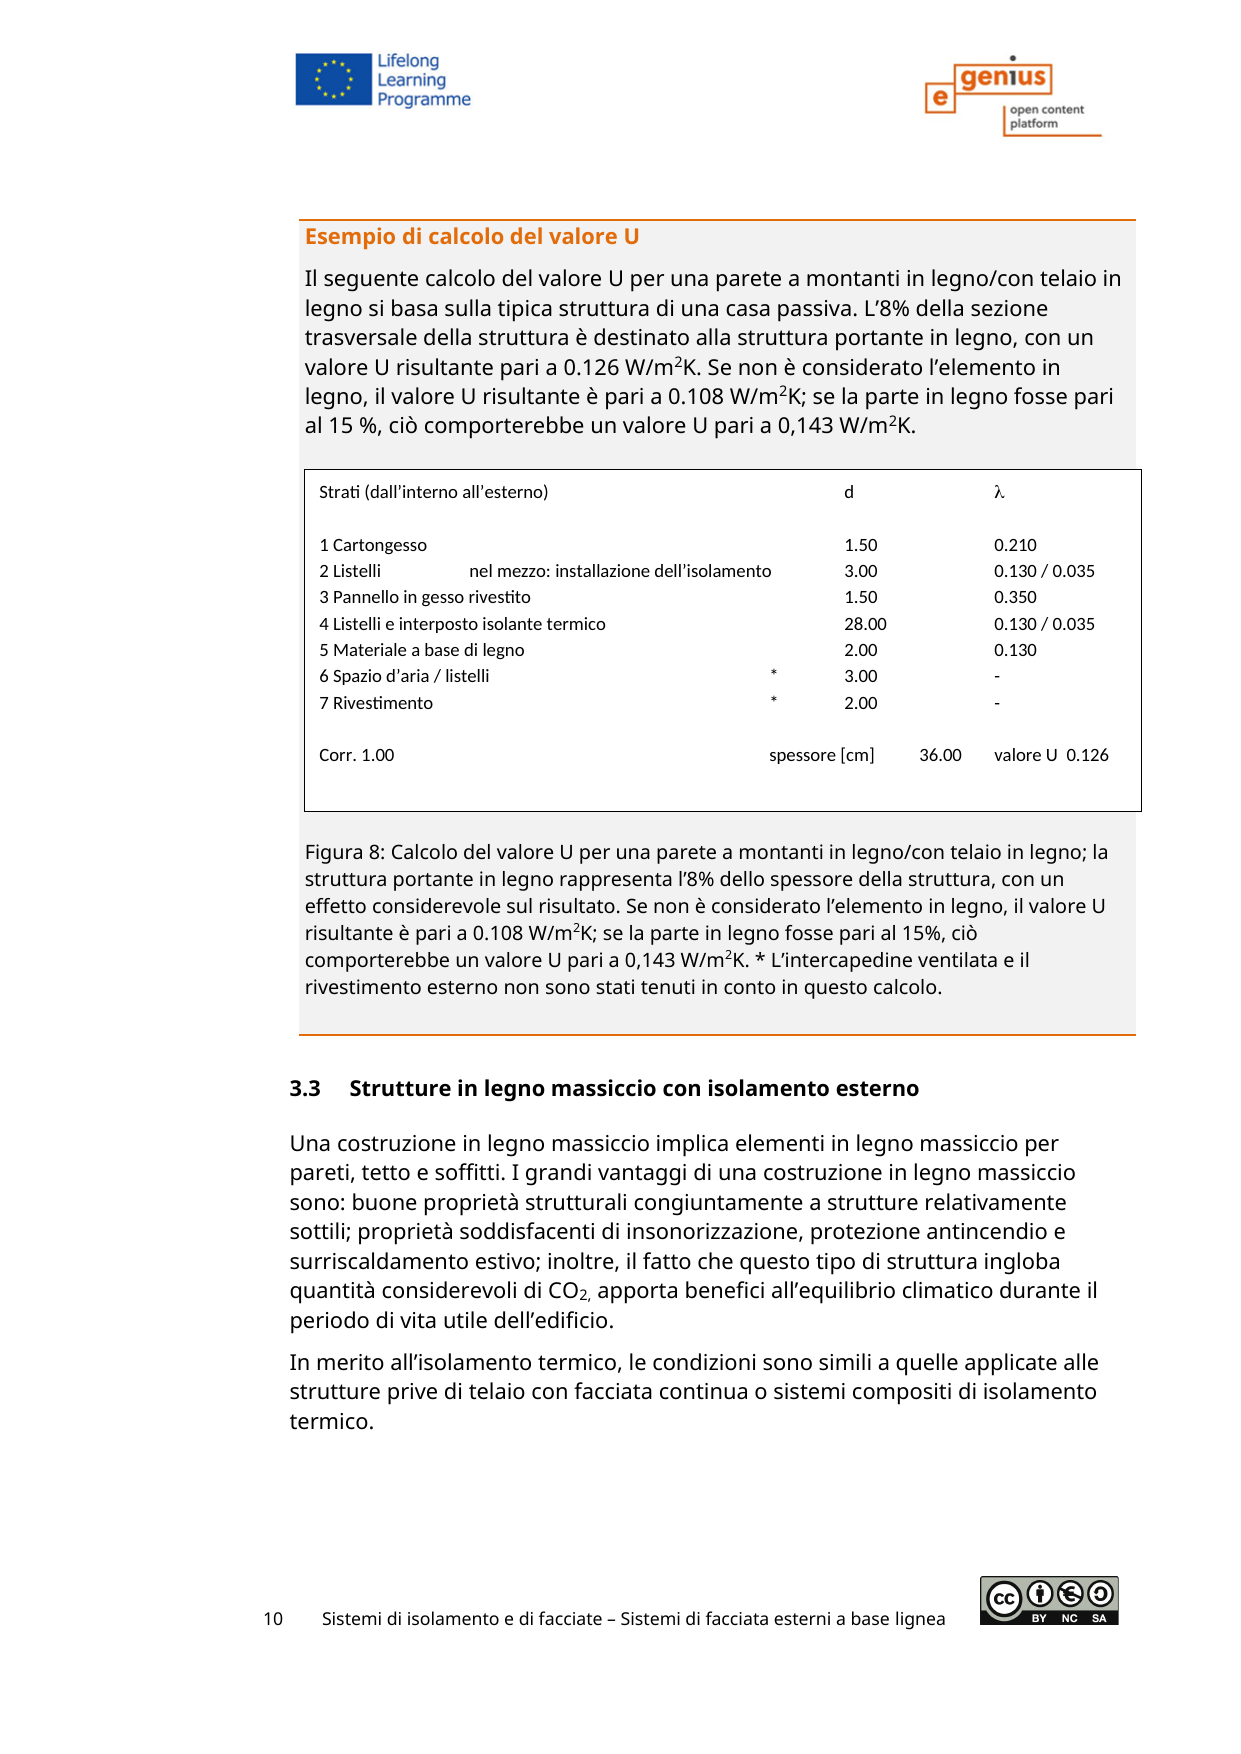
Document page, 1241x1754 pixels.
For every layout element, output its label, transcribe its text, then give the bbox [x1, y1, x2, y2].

subtitle Strutture in legno massiccio con isolamento esterno [289, 1073, 1119, 1103]
text In merito all’isolamento termico, le condizioni sono simili a quelle applicate alle strutture prive di telaio con facciata continua o sistemi compositi di isolamento termico. [289, 1347, 1119, 1435]
text Una costruzione in legno massiccio implica elementi in legno massiccio per pareti, tetto e soffitti. I grandi vantaggi di una costruzione in legno massiccio sono: buone proprietà strutturali congiuntamente a strutture relativamente sottili; proprietà soddisfacenti di insonorizzazione, protezione antincendio e surriscaldamento estivo; inoltre, il fatto che questo tipo di struttura ingloba quantità considerevoli di CO2, apporta benefici all’equilibrio climatico durante il periodo di vita utile dell’edificio. [289, 1128, 1119, 1334]
table_header Esempio di calcolo del valore U Il seguente calcolo del valore U per una parete a montanti in legno/con telaio in legno si basa sulla tipica struttura di una casa passiva. L’8% della sezione trasversale della struttura è destinato alla struttura portante in legno, con un valore U risultante pari a 0.126 W/m2K. Se non è considerato l’elemento in legno, il valore U risultante è pari a 0.108 W/m2K; se la parte in legno fosse pari al 15 %, ciò comporterebbe un valore U pari a 0,143 W/m2K. Figura 8: Calcolo del valore U per una parete a montanti in legno/con telaio in legno; la struttura portante in legno rappresenta l’8% dello spessore della struttura, con un effetto considerevole sul risultato. Se non è considerato l’elemento in legno, il valore U risultante è pari a 0.108 W/m2K; se la parte in legno fosse pari al 15%, ciò comporterebbe un valore U pari a 0,143 W/m2K. * L’intercapedine ventilata e il rivestimento esterno non sono stati tenuti in conto in questo calcolo. [299, 221, 1136, 1034]
